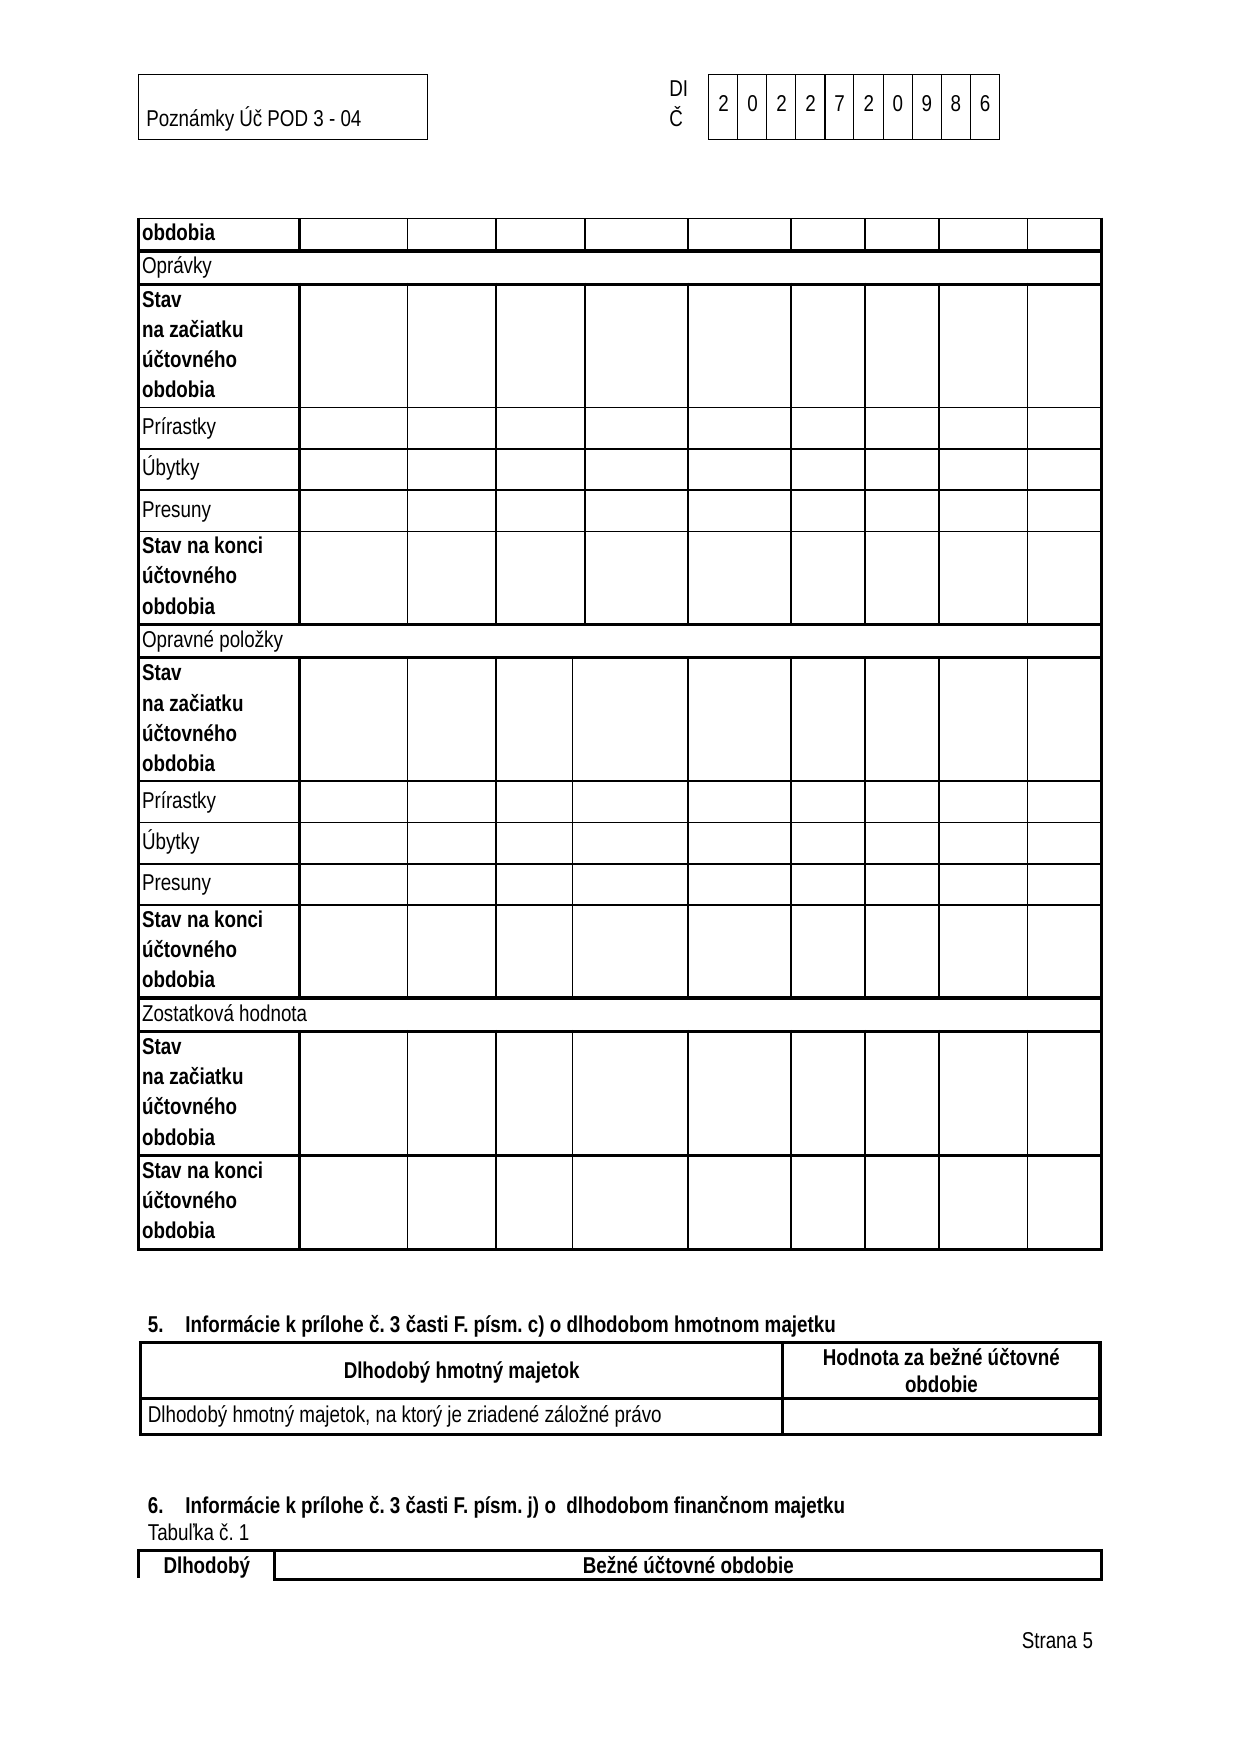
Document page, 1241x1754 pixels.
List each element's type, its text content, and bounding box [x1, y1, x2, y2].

table_cell [408, 1157, 495, 1247]
table_cell [866, 450, 938, 489]
table_cell [689, 823, 790, 863]
table_cell [866, 491, 938, 531]
table_cell [408, 782, 495, 822]
table_cell [1028, 659, 1100, 780]
table_cell Dlhodobý hmotný majetok, na ktorý je zriadené záložné právo [142, 1400, 781, 1432]
table_cell [586, 286, 687, 407]
table_cell [573, 823, 687, 863]
table_cell [301, 823, 407, 863]
table_cell [866, 823, 938, 863]
table_cell Stav na začiatku účtovného obdobia [140, 286, 298, 407]
table_cell [408, 286, 495, 407]
table_cell [497, 659, 572, 780]
table_cell [689, 408, 790, 448]
table_cell [689, 659, 790, 780]
table_cell [792, 286, 864, 407]
table_cell [408, 659, 495, 780]
table_cell [940, 491, 1027, 531]
table_cell Stav na konci účtovného obdobia [140, 906, 298, 996]
table_cell [940, 823, 1027, 863]
table_cell [689, 865, 790, 904]
table_cell [689, 906, 790, 996]
table_cell [497, 1033, 572, 1154]
table_cell [792, 1157, 864, 1247]
table_cell [866, 906, 938, 996]
table_cell [301, 782, 407, 822]
table_cell [792, 906, 864, 996]
table_cell [689, 286, 790, 407]
table_cell Prírastky [140, 408, 298, 448]
table_cell [497, 532, 584, 623]
table_cell Oprávky [140, 253, 1100, 283]
table_cell [940, 865, 1027, 904]
table_cell [792, 1033, 864, 1154]
table_cell [497, 782, 572, 822]
table_cell [940, 1033, 1027, 1154]
table_cell [497, 1157, 572, 1247]
table_cell [497, 219, 584, 249]
table_cell [1028, 532, 1100, 623]
table_header Dlhodobý [140, 1552, 273, 1578]
table_cell [408, 1033, 495, 1154]
table_cell [792, 865, 864, 904]
table_cell [301, 286, 407, 407]
table_cell [792, 823, 864, 863]
table_cell [408, 450, 495, 489]
table_cell [866, 782, 938, 822]
table_cell Presuny [140, 865, 298, 904]
table_cell [866, 865, 938, 904]
table_cell [792, 659, 864, 780]
table_cell [792, 219, 864, 249]
table_header Dlhodobý hmotný majetok [142, 1344, 781, 1397]
table_cell [1028, 286, 1100, 407]
table_cell [1028, 823, 1100, 863]
table_cell [586, 408, 687, 448]
table_cell [301, 659, 407, 780]
table_cell [940, 1157, 1027, 1247]
table_cell [573, 865, 687, 904]
table_cell [497, 491, 584, 531]
table_cell [940, 659, 1027, 780]
table_cell [792, 532, 864, 623]
table_cell [301, 408, 407, 448]
table_cell [408, 408, 495, 448]
table_cell Stav na konci účtovného obdobia [140, 1157, 298, 1247]
table_cell [866, 219, 938, 249]
table_cell [586, 532, 687, 623]
table_cell [301, 906, 407, 996]
table_cell [1028, 1033, 1100, 1154]
title Informácie k prílohe č. 3 časti F. písm. j) o dlhodobom finančnom majetku [148, 1492, 1093, 1518]
table_cell [792, 491, 864, 531]
table_cell [940, 450, 1027, 489]
table_cell [408, 491, 495, 531]
table_cell [940, 408, 1027, 448]
table_cell Úbytky [140, 823, 298, 863]
table_cell [689, 532, 790, 623]
table_cell [573, 1157, 687, 1247]
table_cell [689, 782, 790, 822]
table_cell Opravné položky [140, 626, 1100, 656]
table_cell Stav na začiatku účtovného obdobia [140, 1033, 298, 1154]
table_cell Stav na začiatku účtovného obdobia [140, 659, 298, 780]
table_cell [497, 286, 584, 407]
table_cell [408, 823, 495, 863]
table_cell [866, 408, 938, 448]
table_cell [1028, 865, 1100, 904]
table_cell [301, 865, 407, 904]
table_cell [689, 491, 790, 531]
table_cell [573, 906, 687, 996]
table_cell [1028, 906, 1100, 996]
table_cell Zostatková hodnota [140, 1000, 1100, 1030]
table_cell [408, 865, 495, 904]
table_cell Presuny [140, 491, 298, 531]
table_cell [573, 659, 687, 780]
table_cell [866, 286, 938, 407]
table_cell [940, 219, 1027, 249]
table_cell [301, 1033, 407, 1154]
table_cell [586, 219, 687, 249]
table_cell [866, 1033, 938, 1154]
table_cell [1028, 1157, 1100, 1247]
table_cell [497, 865, 572, 904]
table_cell [1028, 491, 1100, 531]
table_cell [866, 1157, 938, 1247]
table_cell Úbytky [140, 450, 298, 489]
table_cell [586, 491, 687, 531]
table_cell [1028, 219, 1100, 249]
table_cell [792, 782, 864, 822]
table_cell [408, 532, 495, 623]
table_cell [1028, 408, 1100, 448]
table_cell [940, 782, 1027, 822]
list Informácie k prílohe č. 3 časti F. písm. c) o dlhodobom hmotnom majetku [148, 1311, 1093, 1337]
table_cell [689, 1157, 790, 1247]
table_cell [1028, 782, 1100, 822]
table_cell [573, 1033, 687, 1154]
table_cell [586, 450, 687, 489]
table_cell [301, 491, 407, 531]
table_cell [866, 659, 938, 780]
table_cell [689, 219, 790, 249]
table_cell [497, 823, 572, 863]
table_cell [689, 1033, 790, 1154]
text Tabuľka č. 1 [148, 1518, 1093, 1545]
table_cell [497, 408, 584, 448]
table_cell Prírastky [140, 782, 298, 822]
table_cell [497, 450, 584, 489]
table_cell [497, 906, 572, 996]
table_cell [301, 532, 407, 623]
table_cell [1028, 450, 1100, 489]
table_cell [301, 1157, 407, 1247]
table_cell [792, 408, 864, 448]
table_cell [573, 782, 687, 822]
table_cell [784, 1400, 1098, 1432]
table_cell [408, 906, 495, 996]
table_cell [792, 450, 864, 489]
table_cell [301, 219, 407, 249]
table_cell [940, 532, 1027, 623]
table_cell [940, 286, 1027, 407]
table_cell [866, 532, 938, 623]
table_cell Stav na konci účtovného obdobia [140, 532, 298, 623]
table_cell [940, 906, 1027, 996]
table_cell [408, 219, 495, 249]
table_cell obdobia [140, 219, 298, 249]
table_cell [301, 450, 407, 489]
table_header Bežné účtovné obdobie [276, 1552, 1100, 1578]
table_header Hodnota za bežné účtovné obdobie [784, 1344, 1098, 1397]
table_cell [689, 450, 790, 489]
